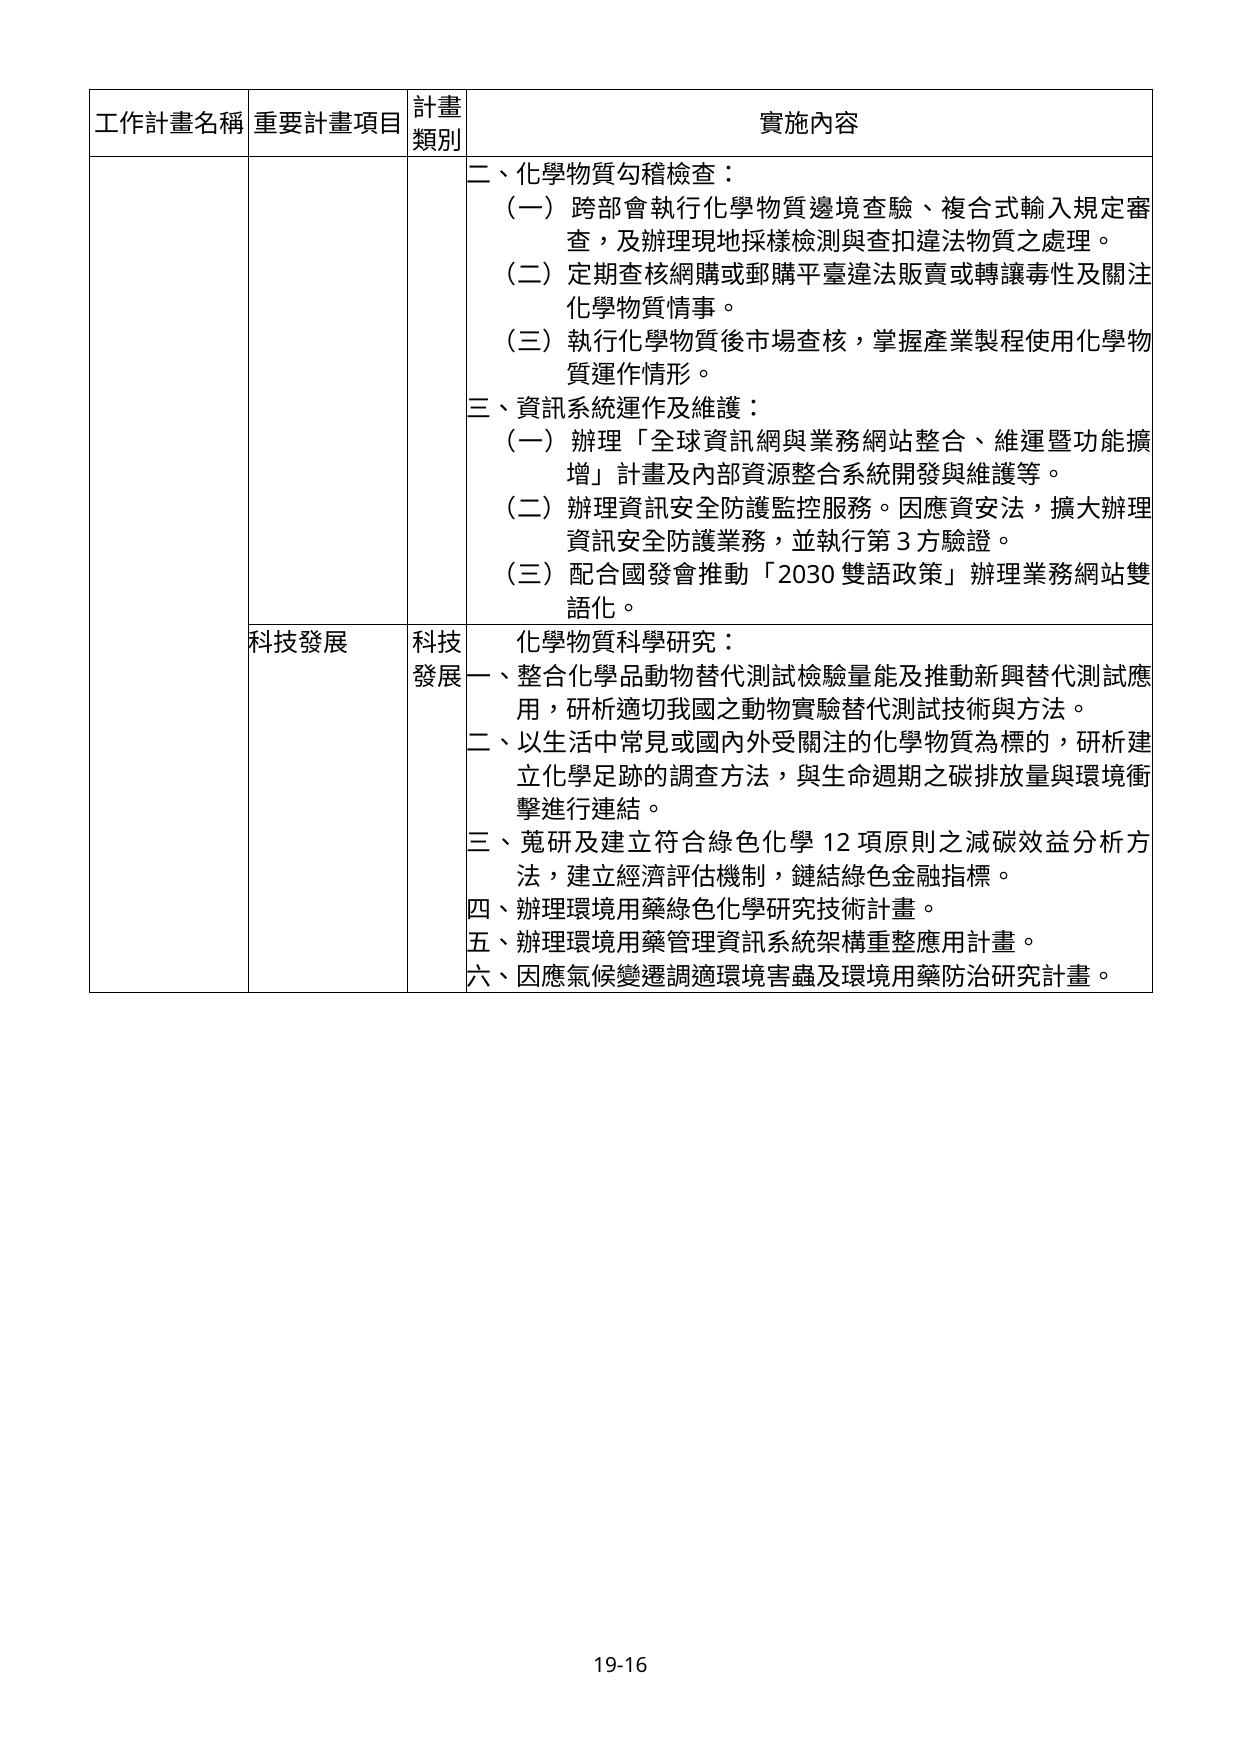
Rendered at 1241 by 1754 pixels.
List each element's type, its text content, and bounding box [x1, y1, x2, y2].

table_cell 科技發展 [408, 625, 466, 992]
table_cell 化學物質科學研究： 一、整合化學品動物替代測試檢驗量能及推動新興替代測試應用，研析適切我國之動物實驗替代測試技術與方法。 二、以生活中常見或國內外受關注的化學物質為標的，研析建立化學足跡的調查方法，與生命週期之碳排放量與環境衝擊進行連結。 三、蒐研及建立符合綠色化學12項原則之減碳效益分析方法，建立經濟評估機制，鏈結綠色金融指標。 四、辦理環境用藥綠色化學研究技術計畫。 五、辦理環境用藥管理資訊系統架構重整應用計畫。 六、因應氣候變遷調適環境害蟲及環境用藥防治研究計畫。 [467, 625, 1152, 992]
table_header 工作計畫名稱 [90, 90, 248, 156]
table_header 計畫類別 [408, 90, 466, 156]
table_cell [249, 157, 407, 624]
table_cell [408, 157, 466, 624]
table_cell 二、化學物質勾稽檢查： （一）跨部會執行化學物質邊境查驗、複合式輸入規定審查，及辦理現地採樣檢測與查扣違法物質之處理。 （二）定期查核網購或郵購平臺違法販賣或轉讓毒性及關注化學物質情事。 （三）執行化學物質後市場查核，掌握產業製程使用化學物質運作情形。 三、資訊系統運作及維護： （一）辦理「全球資訊網與業務網站整合、維運暨功能擴增」計畫及內部資源整合系統開發與維護等。 （二）辦理資訊安全防護監控服務。因應資安法，擴大辦理資訊安全防護業務，並執行第3方驗證。 （三）配合國發會推動「2030雙語政策」辦理業務網站雙語化。 [467, 157, 1152, 624]
table_header 實施內容 [467, 90, 1152, 156]
table_cell 科技發展 [249, 625, 407, 992]
table_header 重要計畫項目 [249, 90, 407, 156]
